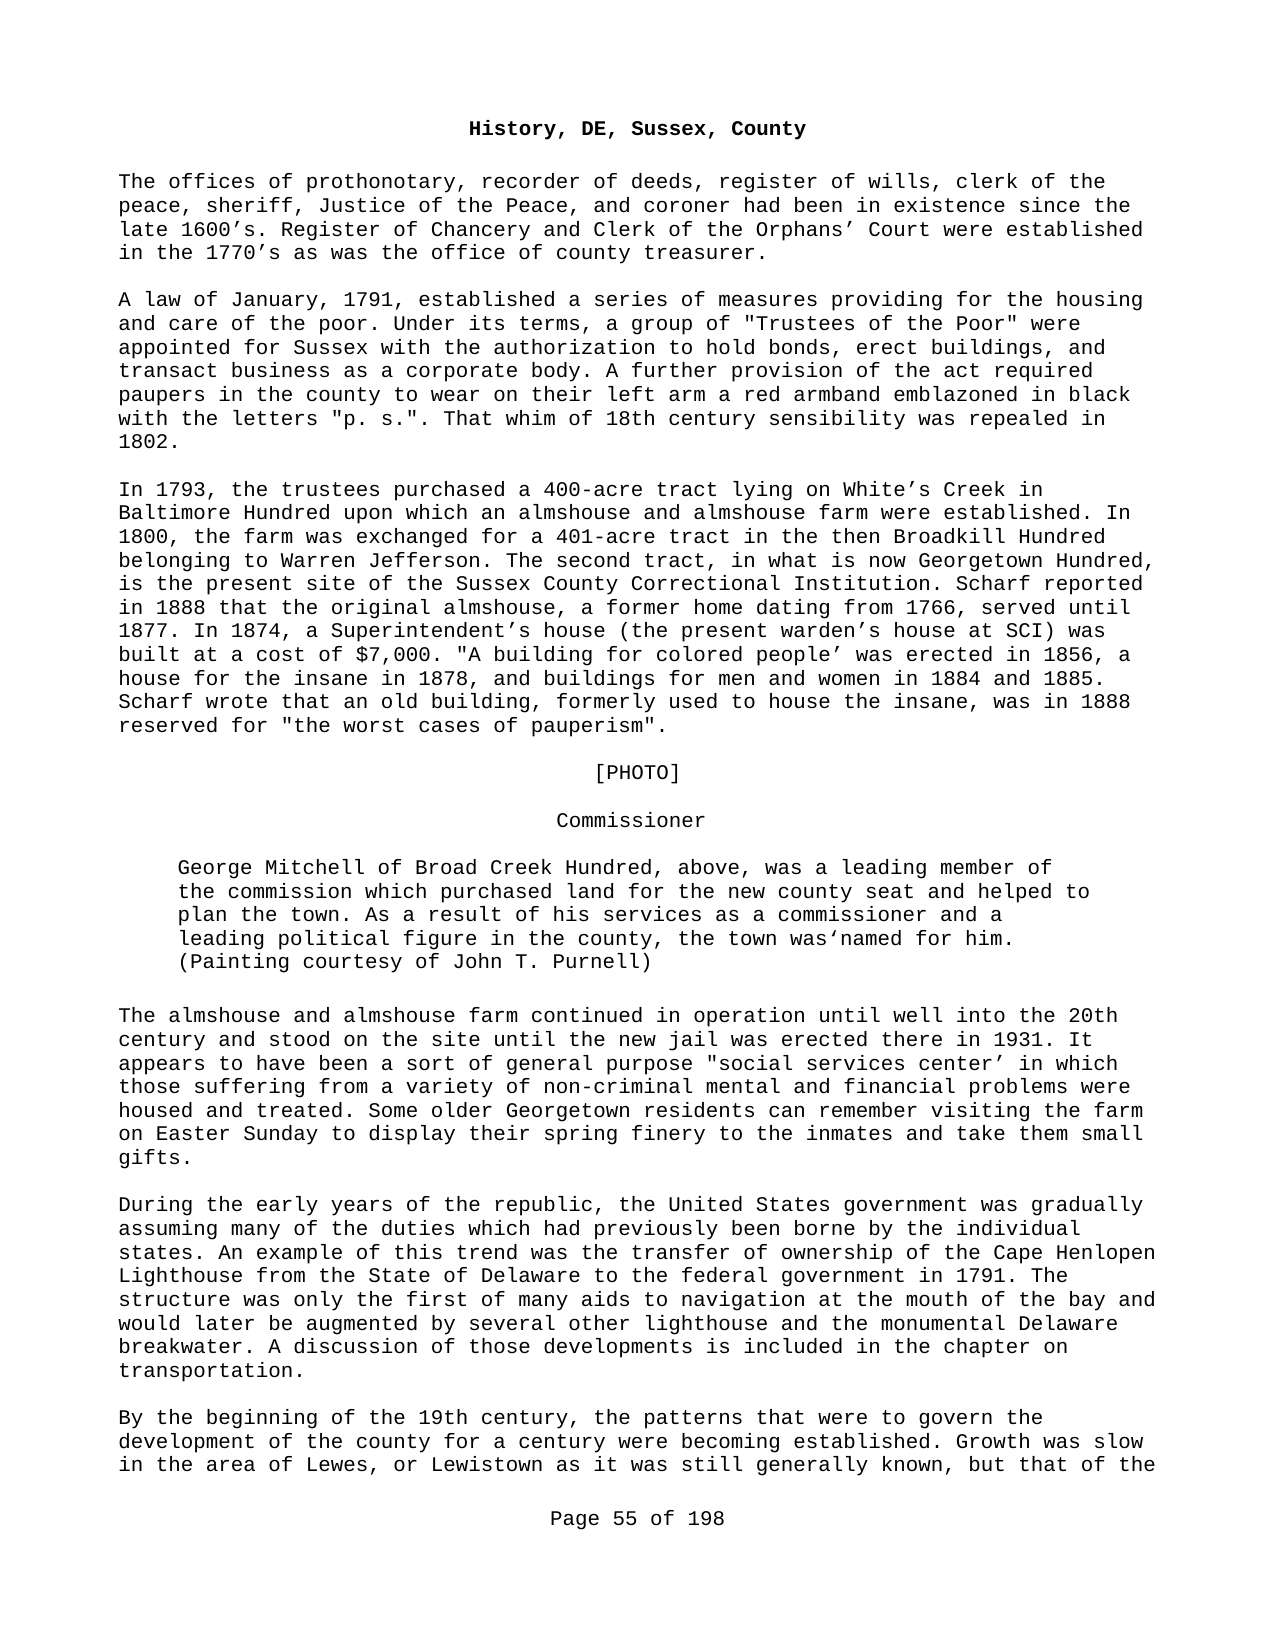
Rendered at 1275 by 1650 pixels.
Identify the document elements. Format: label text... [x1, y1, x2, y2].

text By the beginning of the 19th century, the patterns that were to govern the development of the county for a century were becoming established. Growth was slow in the area of Lewes, or Lewistown as it was still generally known, but that of the [118, 1407, 1157, 1478]
text The offices of prothonotary, recorder of deeds, register of wills, clerk of the peace, sheriff, Justice of the Peace, and coroner had been in existence since the late 1600’s. Register of Chancery and Clerk of the Orphans’ Court were established in the 1770’s as was the office of county treasurer. [118, 171, 1157, 266]
text In 1793, the trustees purchased a 400-acre tract lying on White’s Creek in Baltimore Hundred upon which an almshouse and almshouse farm were established. In 1800, the farm was exchanged for a 401-acre tract in the then Broadkill Hundred belonging to Warren Jefferson. The second tract, in what is now Georgetown Hundred, is the present site of the Sussex County Correctional Institution. Scharf reported in 1888 that the original almshouse, a former home dating from 1766, served until 1877. In 1874, a Superintendent’s house (the present warden’s house at SCI) was built at a cost of $7,000. "A building for colored people’ was erected in 1856, a house for the insane in 1878, and buildings for men and women in 1884 and 1885. Scharf wrote that an old building, formerly used to house the insane, was in 1888 reserved for "the worst cases of pauperism". [118, 479, 1157, 739]
text Commissioner [177, 810, 1098, 833]
text George Mitchell of Broad Creek Hundred, above, was a leading member of the commission which purchased land for the new county seat and helped to plan the town. As a result of his services as a commissioner and a leading political figure in the county, the town was‘named for him. (Painting courtesy of John T. Purnell) [177, 857, 1098, 975]
text A law of January, 1791, established a series of measures providing for the housing and care of the poor. Under its terms, a group of "Trustees of the Poor" were appointed for Sussex with the authorization to hold bonds, erect buildings, and transact business as a corporate body. A further provision of the act required paupers in the county to wear on their left arm a red armband emblazoned in black with the letters "p. s.". That whim of 18th century sensibility was repealed in 1802. [118, 289, 1157, 455]
text [PHOTO] [177, 762, 1098, 786]
text During the early years of the republic, the United States government was gradually assuming many of the duties which had previously been borne by the individual states. An example of this trend was the transfer of ownership of the Cape Henlopen Lighthouse from the State of Delaware to the federal government in 1791. The structure was only the first of many aids to navigation at the mouth of the bay and would later be augmented by several other lighthouse and the monumental Delaware breakwater. A discussion of those developments is included in the chapter on transportation. [118, 1194, 1157, 1383]
text The almshouse and almshouse farm continued in operation until well into the 20th century and stood on the site until the new jail was erected there in 1931. It appears to have been a sort of general purpose "social services center’ in which those suffering from a variety of non-criminal mental and financial problems were housed and treated. Some older Georgetown residents can remember visiting the farm on Easter Sunday to display their spring finery to the inmates and take them small gifts. [118, 1005, 1157, 1171]
